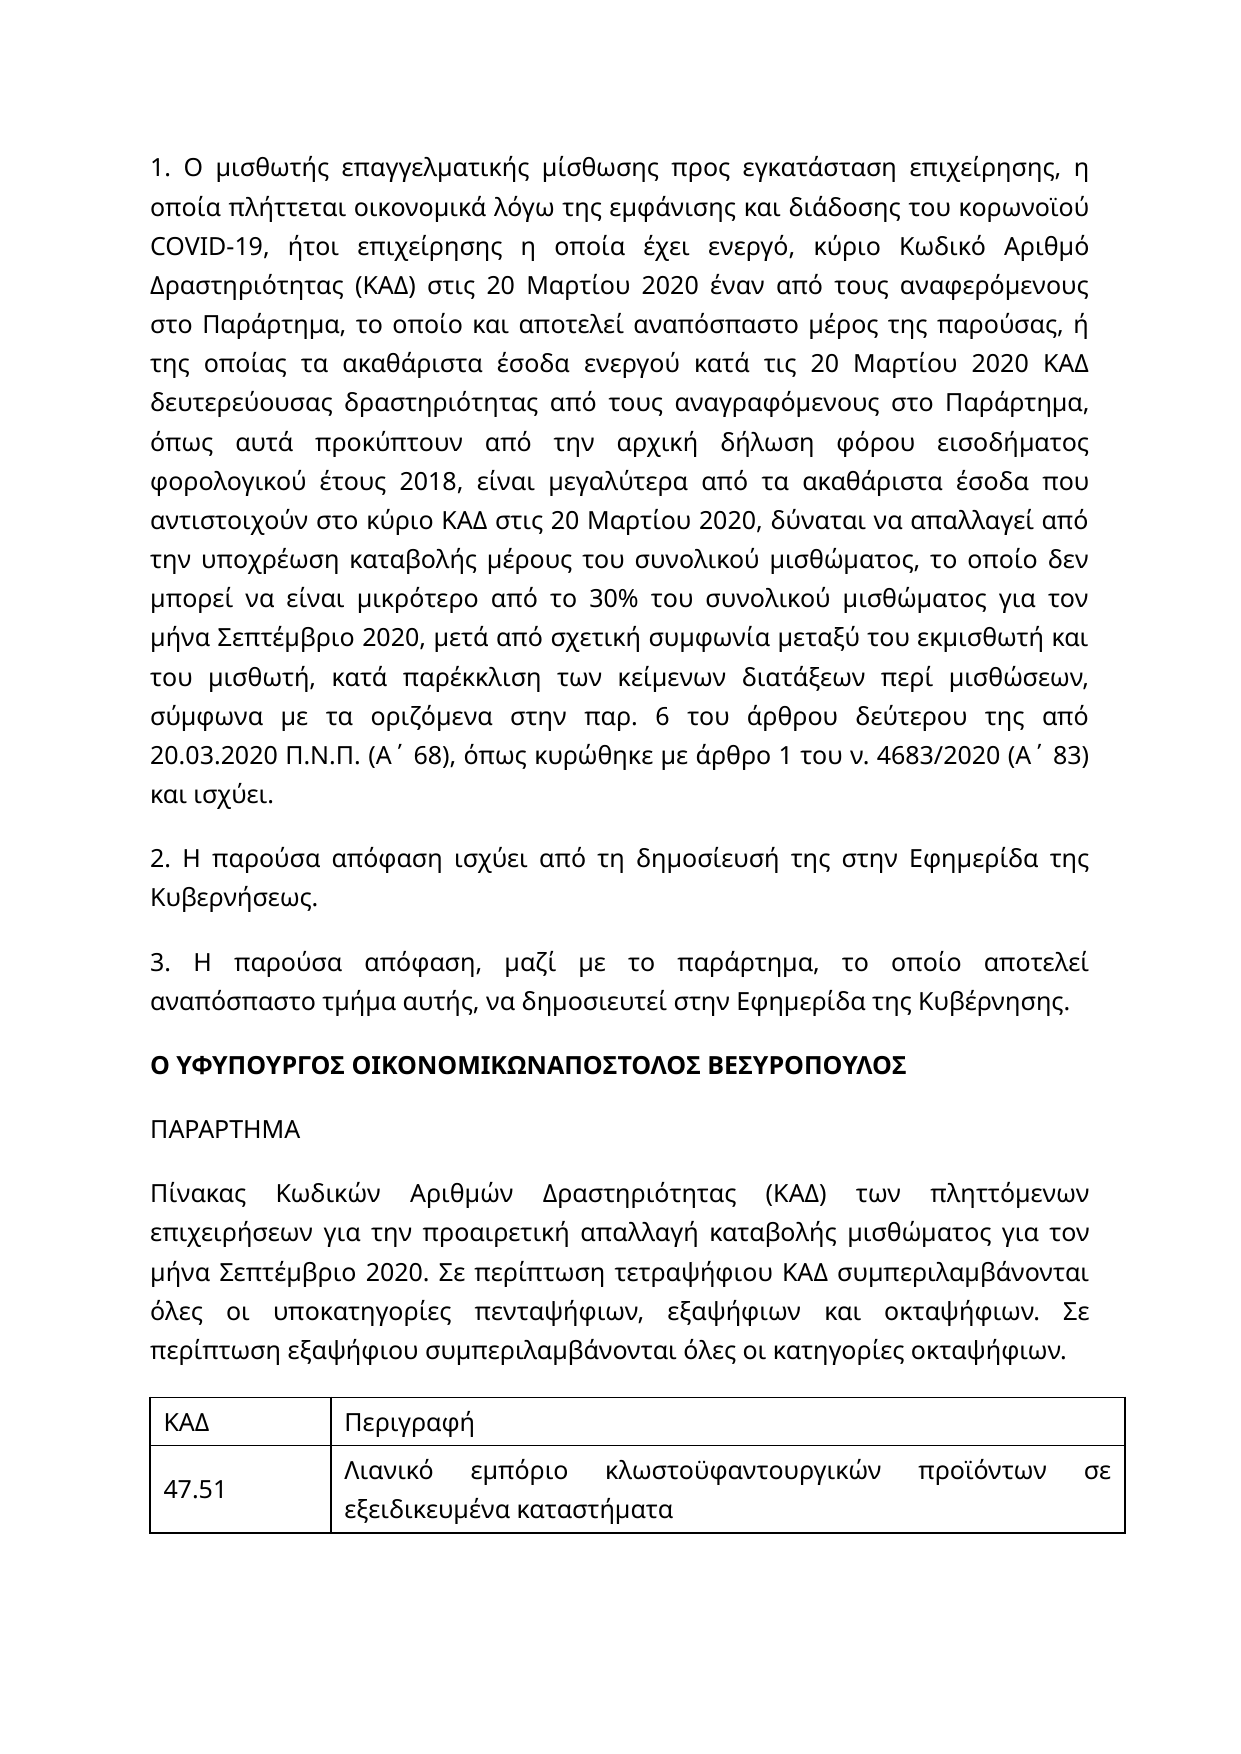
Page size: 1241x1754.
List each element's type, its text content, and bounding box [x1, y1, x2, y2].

text ΠΑΡΑΡΤΗΜΑ [150, 1112, 1090, 1146]
text 1. Ο μισθωτής επαγγελματικής μίσθωσης προς εγκατάσταση επιχείρησης, η οποία πλήττεται οικονομικά λόγω της εμφάνισης και διάδοσης του κορωνοϊού COVID-19, ήτοι επιχείρησης η οποία έχει ενεργό, κύριο Κωδικό Αριθμό Δραστηριότητας (ΚΑΔ) στις 20 Μαρτίου 2020 έναν από τους αναφερόμενους στο Παράρτημα, το οποίο και αποτελεί αναπόσπαστο μέρος της παρούσας, ή της οποίας τα ακαθάριστα έσοδα ενεργού κατά τις 20 Μαρτίου 2020 ΚΑΔ δευτερεύουσας δραστηριότητας από τους αναγραφόμενους στο Παράρτημα, όπως αυτά προκύπτουν από την αρχική δήλωση φόρου εισοδήματος φορολογικού έτους 2018, είναι μεγαλύτερα από τα ακαθάριστα έσοδα που αντιστοιχούν στο κύριο ΚΑΔ στις 20 Μαρτίου 2020, δύναται να απαλλαγεί από την υποχρέωση καταβολής μέρους του συνολικού μισθώματος, το οποίο δεν μπορεί να είναι μικρότερο από το 30% του συνολικού μισθώματος για τον μήνα Σεπτέμβριο 2020, μετά από σχετική συμφωνία μεταξύ του εκμισθωτή και του μισθωτή, κατά παρέκκλιση των κείμενων διατάξεων περί μισθώσεων, σύμφωνα με τα οριζόμενα στην παρ. 6 του άρθρου δεύτερου της από 20.03.2020 Π.Ν.Π. (Α΄ 68), όπως κυρώθηκε με άρθρο 1 του ν. 4683/2020 (Α΄ 83) και ισχύει. [150, 150, 1090, 811]
table_header ΚΑΔ [151, 1398, 330, 1445]
text 3. Η παρούσα απόφαση, μαζί με το παράρτημα, το οποίο αποτελεί αναπόσπαστο τμήμα αυτής, να δημοσιευτεί στην Εφημερίδα της Κυβέρνησης. [150, 944, 1090, 1017]
text Πίνακας Κωδικών Αριθμών Δραστηριότητας (ΚΑΔ) των πληττόμενων επιχειρήσεων για την προαιρετική απαλλαγή καταβολής μισθώματος για τον μήνα Σεπτέμβριο 2020. Σε περίπτωση τετραψήφιου ΚΑΔ συμπεριλαμβάνονται όλες οι υποκατηγορίες πενταψήφιων, εξαψήφιων και οκταψήφιων. Σε περίπτωση εξαψήφιου συμπεριλαμβάνονται όλες οι κατηγορίες οκταψήφιων. [150, 1176, 1090, 1367]
text 2. Η παρούσα απόφαση ισχύει από τη δημοσίευσή της στην Εφημερίδα της Κυβερνήσεως. [150, 841, 1090, 914]
table_cell Λιανικό εμπόριο κλωστοϋφαντουργικών προϊόντων σε εξειδικευμένα καταστήματα [332, 1446, 1124, 1532]
table_cell 47.51 [151, 1446, 330, 1532]
text Ο ΥΦΥΠΟΥΡΓΟΣ ΟΙΚΟΝΟΜΙΚΩΝΑΠΟΣΤΟΛΟΣ ΒΕΣΥΡΟΠΟΥΛΟΣ [150, 1047, 1090, 1082]
table_header Περιγραφή [332, 1398, 1124, 1445]
